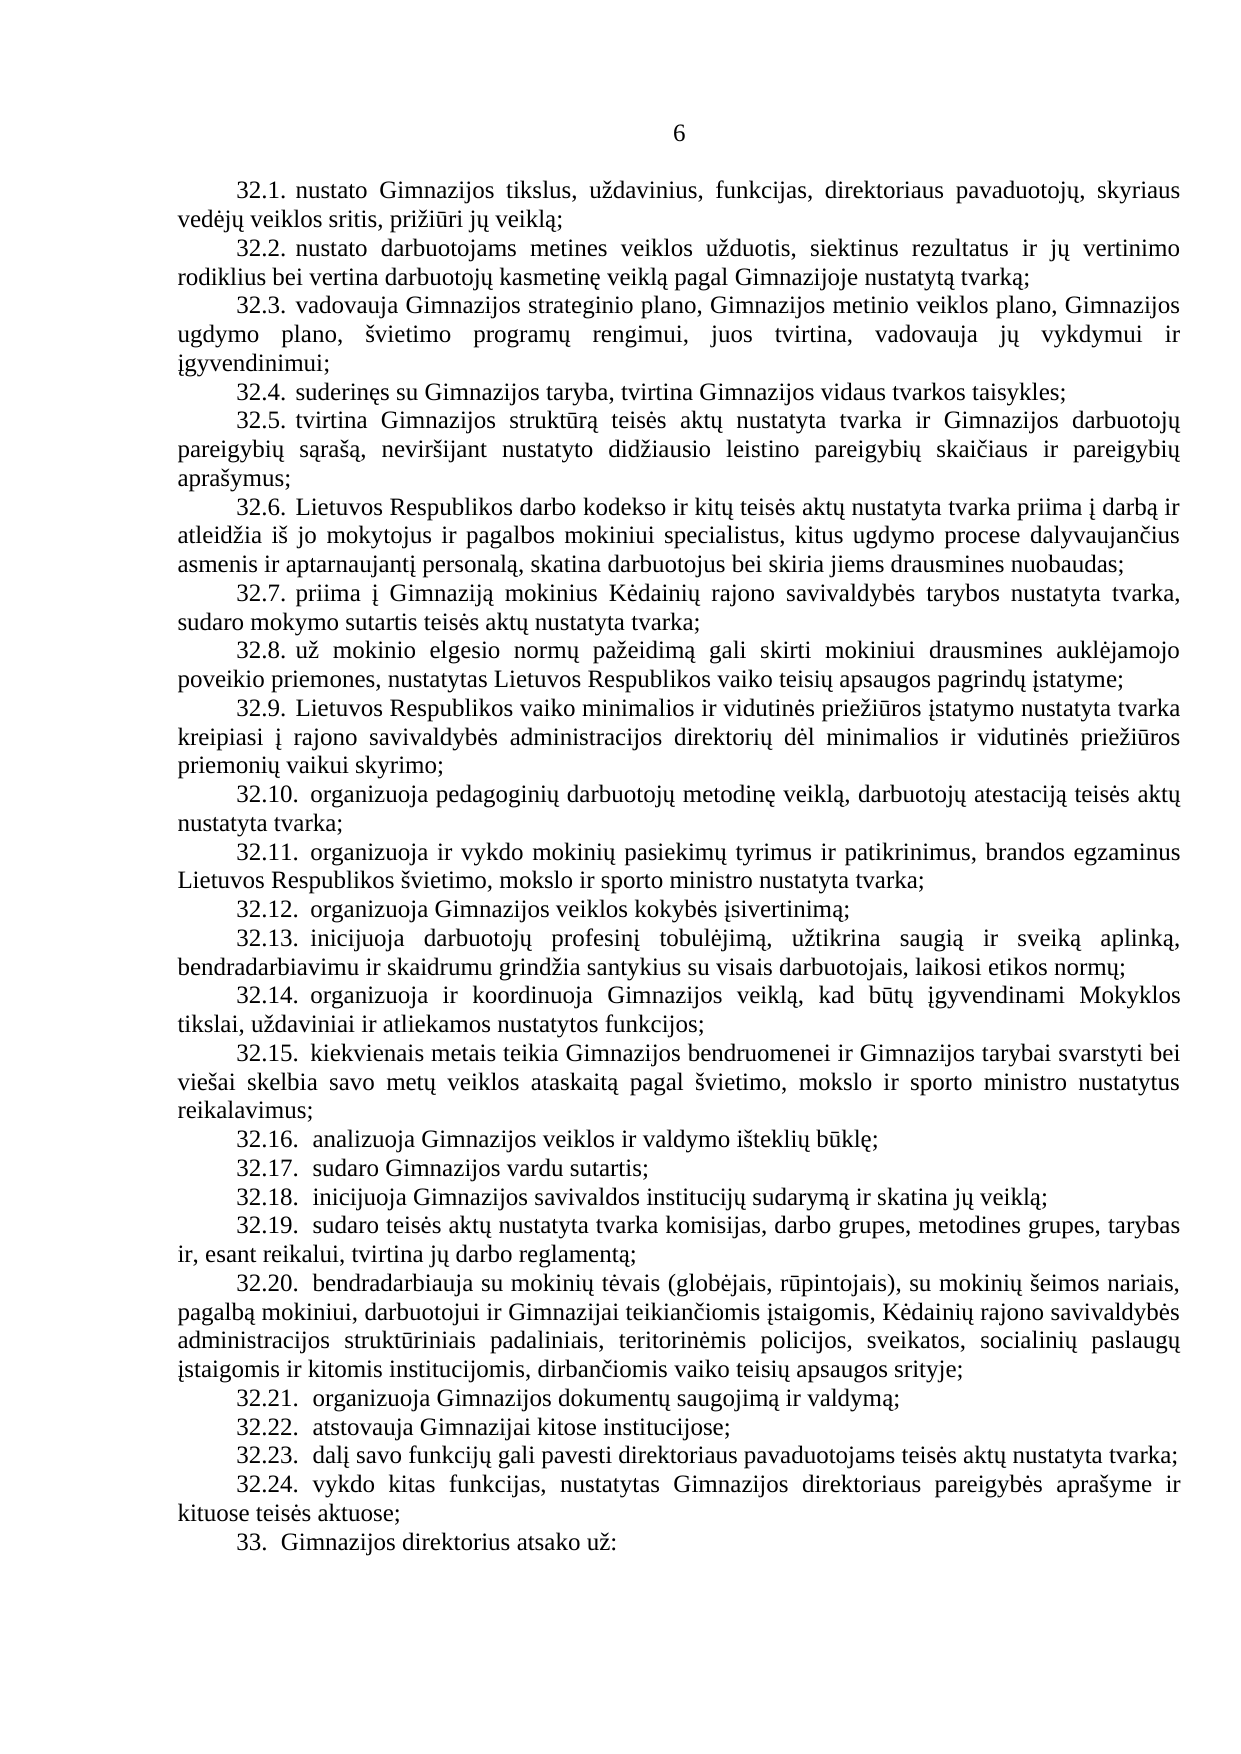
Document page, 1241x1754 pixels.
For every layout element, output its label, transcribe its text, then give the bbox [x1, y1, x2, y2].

text 33. Gimnazijos direktorius atsako už: [177, 1527, 1181, 1556]
text 32.12. organizuoja Gimnazijos veiklos kokybės įsivertinimą; [177, 894, 1181, 923]
text 32.18. inicijuoja Gimnazijos savivaldos institucijų sudarymą ir skatina jų veiklą; [177, 1182, 1181, 1211]
text 32.11. organizuoja ir vykdo mokinių pasiekimų tyrimus ir patikrinimus, brandos egzaminus Lietuvos Respublikos švietimo, mokslo ir sporto ministro nustatyta tvarka; [177, 837, 1181, 894]
text 32.10. organizuoja pedagoginių darbuotojų metodinę veiklą, darbuotojų atestaciją teisės aktų nustatyta tvarka; [177, 779, 1181, 837]
text 32.7. priima į Gimnaziją mokinius Kėdainių rajono savivaldybės tarybos nustatyta tvarka, sudaro mokymo sutartis teisės aktų nustatyta tvarka; [177, 578, 1181, 636]
text 32.3. vadovauja Gimnazijos strateginio plano, Gimnazijos metinio veiklos plano, Gimnazijos ugdymo plano, švietimo programų rengimui, juos tvirtina, vadovauja jų vykdymui ir įgyvendinimui; [177, 291, 1181, 377]
text 32.6. Lietuvos Respublikos darbo kodekso ir kitų teisės aktų nustatyta tvarka priima į darbą ir atleidžia iš jo mokytojus ir pagalbos mokiniui specialistus, kitus ugdymo procese dalyvaujančius asmenis ir aptarnaujantį personalą, skatina darbuotojus bei skiria jiems drausmines nuobaudas; [177, 492, 1181, 578]
text 32.16. analizuoja Gimnazijos veiklos ir valdymo išteklių būklę; [177, 1124, 1181, 1153]
text 32.2. nustato darbuotojams metines veiklos užduotis, siektinus rezultatus ir jų vertinimo rodiklius bei vertina darbuotojų kasmetinę veiklą pagal Gimnazijoje nustatytą tvarką; [177, 233, 1181, 291]
text 32.13. inicijuoja darbuotojų profesinį tobulėjimą, užtikrina saugią ir sveiką aplinką, bendradarbiavimu ir skaidrumu grindžia santykius su visais darbuotojais, laikosi etikos normų; [177, 923, 1181, 981]
text 32.20. bendradarbiauja su mokinių tėvais (globėjais, rūpintojais), su mokinių šeimos nariais, pagalbą mokiniui, darbuotojui ir Gimnazijai teikiančiomis įstaigomis, Kėdainių rajono savivaldybės administracijos struktūriniais padaliniais, teritorinėmis policijos, sveikatos, socialinių paslaugų įstaigomis ir kitomis institucijomis, dirbančiomis vaiko teisių apsaugos srityje; [177, 1268, 1181, 1383]
text 32.21. organizuoja Gimnazijos dokumentų saugojimą ir valdymą; [177, 1383, 1181, 1412]
text 32.15. kiekvienais metais teikia Gimnazijos bendruomenei ir Gimnazijos tarybai svarstyti bei viešai skelbia savo metų veiklos ataskaitą pagal švietimo, mokslo ir sporto ministro nustatytus reikalavimus; [177, 1038, 1181, 1124]
text 32.23. dalį savo funkcijų gali pavesti direktoriaus pavaduotojams teisės aktų nustatyta tvarka; [177, 1441, 1181, 1469]
text 32.14. organizuoja ir koordinuoja Gimnazijos veiklą, kad būtų įgyvendinami Mokyklos tikslai, uždaviniai ir atliekamos nustatytos funkcijos; [177, 981, 1181, 1038]
text 32.24. vykdo kitas funkcijas, nustatytas Gimnazijos direktoriaus pareigybės aprašyme ir kituose teisės aktuose; [177, 1469, 1181, 1527]
text 32.4. suderinęs su Gimnazijos taryba, tvirtina Gimnazijos vidaus tvarkos taisykles; [177, 377, 1181, 406]
text 32.17. sudaro Gimnazijos vardu sutartis; [177, 1153, 1181, 1182]
text 32.5. tvirtina Gimnazijos struktūrą teisės aktų nustatyta tvarka ir Gimnazijos darbuotojų pareigybių sąrašą, neviršijant nustatyto didžiausio leistino pareigybių skaičiaus ir pareigybių aprašymus; [177, 406, 1181, 492]
text 32.8. už mokinio elgesio normų pažeidimą gali skirti mokiniui drausmines auklėjamojo poveikio priemones, nustatytas Lietuvos Respublikos vaiko teisių apsaugos pagrindų įstatyme; [177, 636, 1181, 693]
text 32.9. Lietuvos Respublikos vaiko minimalios ir vidutinės priežiūros įstatymo nustatyta tvarka kreipiasi į rajono savivaldybės administracijos direktorių dėl minimalios ir vidutinės priežiūros priemonių vaikui skyrimo; [177, 693, 1181, 779]
text 32.1. nustato Gimnazijos tikslus, uždavinius, funkcijas, direktoriaus pavaduotojų, skyriaus vedėjų veiklos sritis, prižiūri jų veiklą; [177, 176, 1181, 233]
text 32.22. atstovauja Gimnazijai kitose institucijose; [177, 1412, 1181, 1441]
text 32.19. sudaro teisės aktų nustatyta tvarka komisijas, darbo grupes, metodines grupes, tarybas ir, esant reikalui, tvirtina jų darbo reglamentą; [177, 1211, 1181, 1268]
